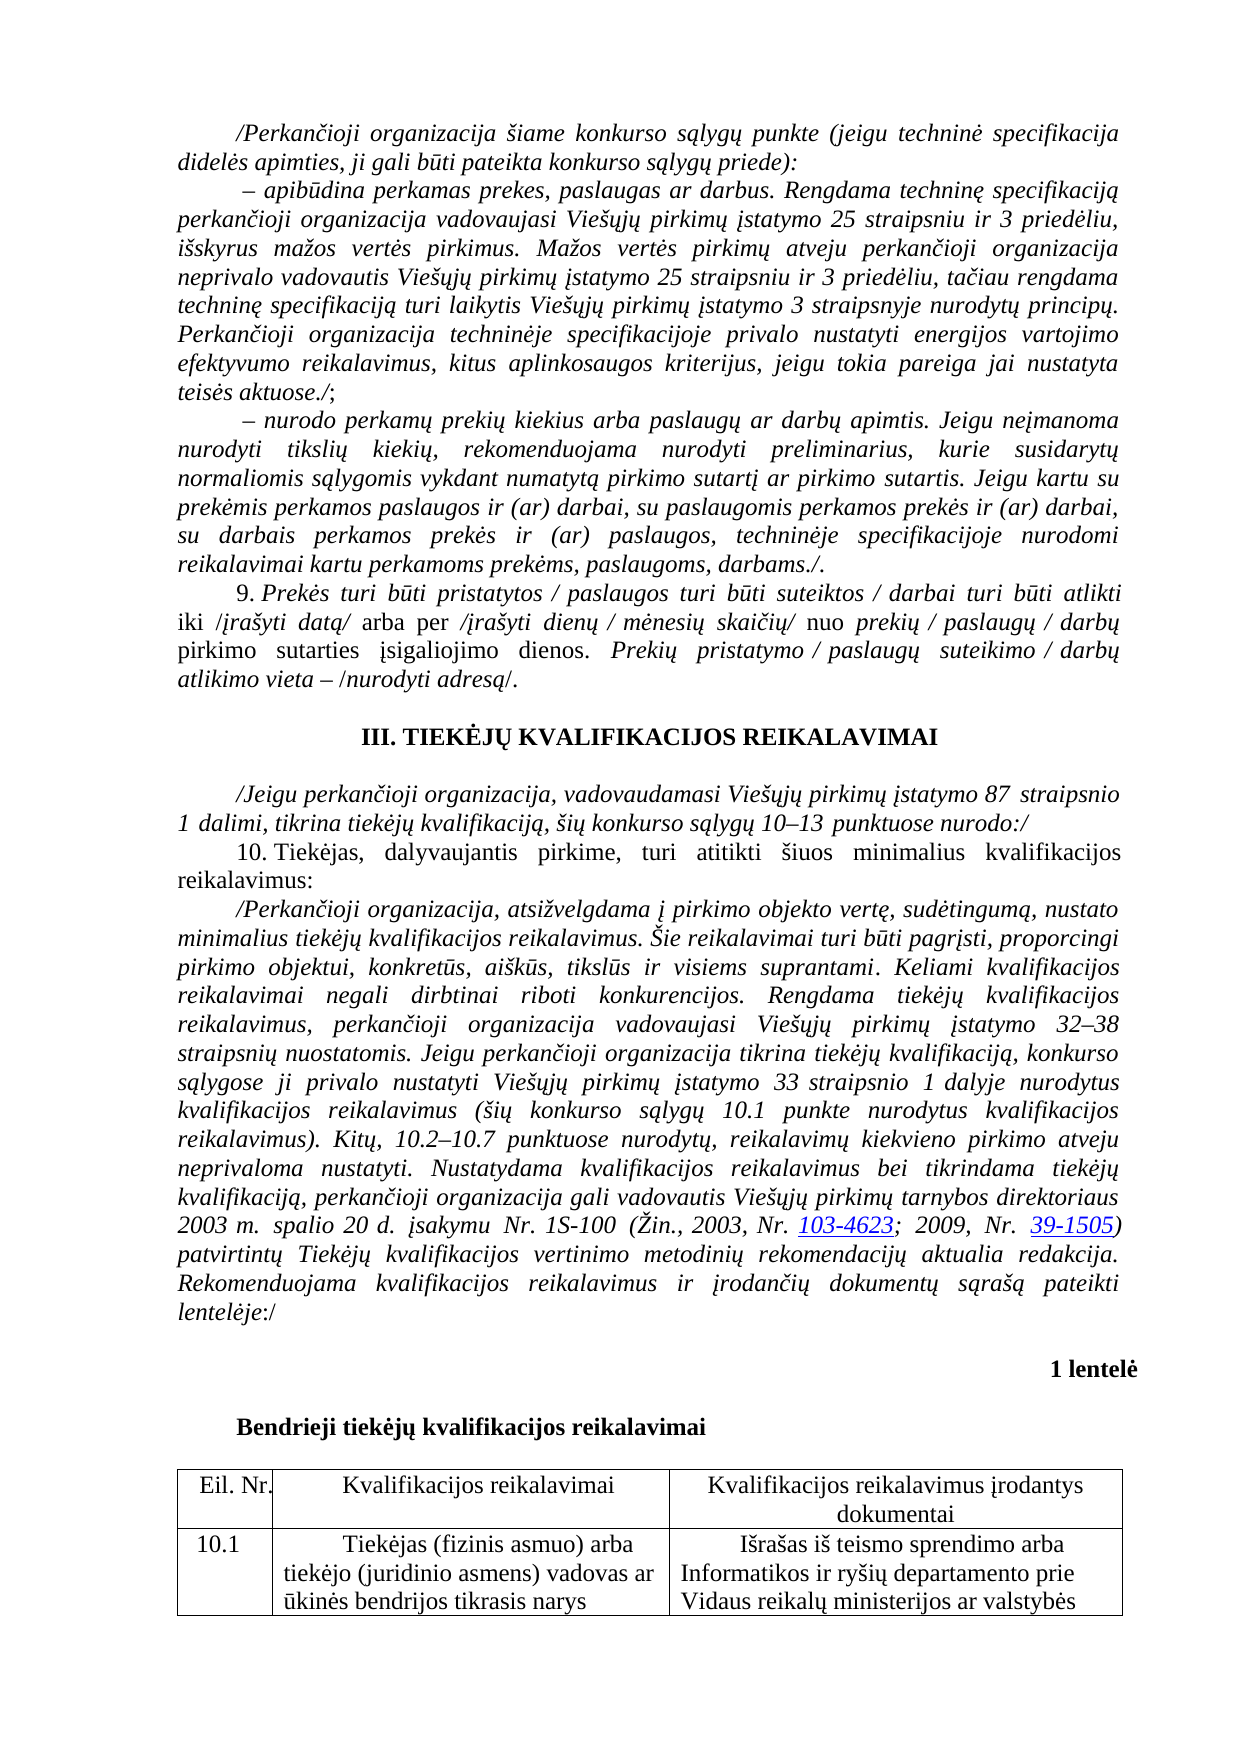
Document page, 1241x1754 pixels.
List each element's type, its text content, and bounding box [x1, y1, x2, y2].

text – nurodo perkamų prekių kiekius arba paslaugų ar darbų apimtis. Jeigu neįmanoma nurodyti tikslių kiekių, rekomenduojama nurodyti preliminarius, kurie susidarytų normaliomis sąlygomis vykdant numatytą pirkimo sutartį ar pirkimo sutartis. Jeigu kartu su prekėmis perkamos paslaugos ir (ar) darbai, su paslaugomis perkamos prekės ir (ar) darbai, su darbais perkamos prekės ir (ar) paslaugos, techninėje specifikacijoje nurodomi reikalavimai kartu perkamoms prekėms, paslaugoms, darbams./. [177, 406, 1122, 578]
table_header Eil. Nr. [178, 1470, 272, 1528]
text /Jeigu perkančioji organizacija, vadovaudamasi Viešųjų pirkimų įstatymo 87 straipsnio 1 dalimi, tikrina tiekėjų kvalifikaciją, šių konkurso sąlygų 10–13 punktuose nurodo:/ [177, 779, 1122, 837]
table_header Kvalifikacijos reikalavimai [273, 1470, 669, 1528]
table_cell Išrašas iš teismo sprendimo arba Informatikos ir ryšių departamento prie Vidaus reikalų ministerijos ar valstybės [670, 1529, 1122, 1615]
table_cell Tiekėjas (fizinis asmuo) arba tiekėjo (juridinio asmens) vadovas ar ūkinės bendrijos tikrasis narys [273, 1529, 669, 1615]
table_cell 10.1 [178, 1529, 272, 1615]
text 10. Tiekėjas, dalyvaujantis pirkime, turi atitikti šiuos minimalius kvalifikacijos reikalavimus: [177, 837, 1122, 894]
text 1 lentelė [177, 1354, 1138, 1383]
text 9. Prekės turi būti pristatytos / paslaugos turi būti suteiktos / darbai turi būti atlikti iki /įrašyti datą/ arba per /įrašyti dienų / mėnesių skaičių/ nuo prekių / paslaugų / darbų pirkimo sutarties įsigaliojimo dienos. Prekių pristatymo / paslaugų suteikimo / darbų atlikimo vieta – /nurodyti adresą/. [177, 578, 1122, 693]
table_header Kvalifikacijos reikalavimus įrodantys dokumentai [670, 1470, 1122, 1528]
text – apibūdina perkamas prekes, paslaugas ar darbus. Rengdama techninę specifikaciją perkančioji organizacija vadovaujasi Viešųjų pirkimų įstatymo 25 straipsniu ir 3 priedėliu, išskyrus mažos vertės pirkimus. Mažos vertės pirkimų atveju perkančioji organizacija neprivalo vadovautis Viešųjų pirkimų įstatymo 25 straipsniu ir 3 priedėliu, tačiau rengdama techninę specifikaciją turi laikytis Viešųjų pirkimų įstatymo 3 straipsnyje nurodytų principų. Perkančioji organizacija techninėje specifikacijoje privalo nustatyti energijos vartojimo efektyvumo reikalavimus, kitus aplinkosaugos kriterijus, jeigu tokia pareiga jai nustatyta teisės aktuose./; [177, 176, 1122, 406]
text III. TIEKĖJŲ KVALIFIKACIJOS REIKALAVIMAI [177, 722, 1122, 751]
text /Perkančioji organizacija, atsižvelgdama į pirkimo objekto vertę, sudėtingumą, nustato minimalius tiekėjų kvalifikacijos reikalavimus. Šie reikalavimai turi būti pagrįsti, proporcingi pirkimo objektui, konkretūs, aiškūs, tikslūs ir visiems suprantami. Keliami kvalifikacijos reikalavimai negali dirbtinai riboti konkurencijos. Rengdama tiekėjų kvalifikacijos reikalavimus, perkančioji organizacija vadovaujasi Viešųjų pirkimų įstatymo 32–38 straipsnių nuostatomis. Jeigu perkančioji organizacija tikrina tiekėjų kvalifikaciją, konkurso sąlygose ji privalo nustatyti Viešųjų pirkimų įstatymo 33 straipsnio 1 dalyje nurodytus kvalifikacijos reikalavimus (šių konkurso sąlygų 10.1 punkte nurodytus kvalifikacijos reikalavimus). Kitų, 10.2–10.7 punktuose nurodytų, reikalavimų kiekvieno pirkimo atveju neprivaloma nustatyti. Nustatydama kvalifikacijos reikalavimus bei tikrindama tiekėjų kvalifikaciją, perkančioji organizacija gali vadovautis Viešųjų pirkimų tarnybos direktoriaus 2003 m. spalio 20 d. įsakymu Nr. 1S-100 (Žin., 2003, Nr. 103-4623; 2009, Nr. 39-1505) patvirtintų Tiekėjų kvalifikacijos vertinimo metodinių rekomendacijų aktualia redakcija. Rekomenduojama kvalifikacijos reikalavimus ir įrodančių dokumentų sąrašą pateikti lentelėje:/ [177, 894, 1122, 1326]
text /Perkančioji organizacija šiame konkurso sąlygų punkte (jeigu techninė specifikacija didelės apimties, ji gali būti pateikta konkurso sąlygų priede): [177, 118, 1122, 176]
text Bendrieji tiekėjų kvalifikacijos reikalavimai [177, 1412, 1122, 1441]
